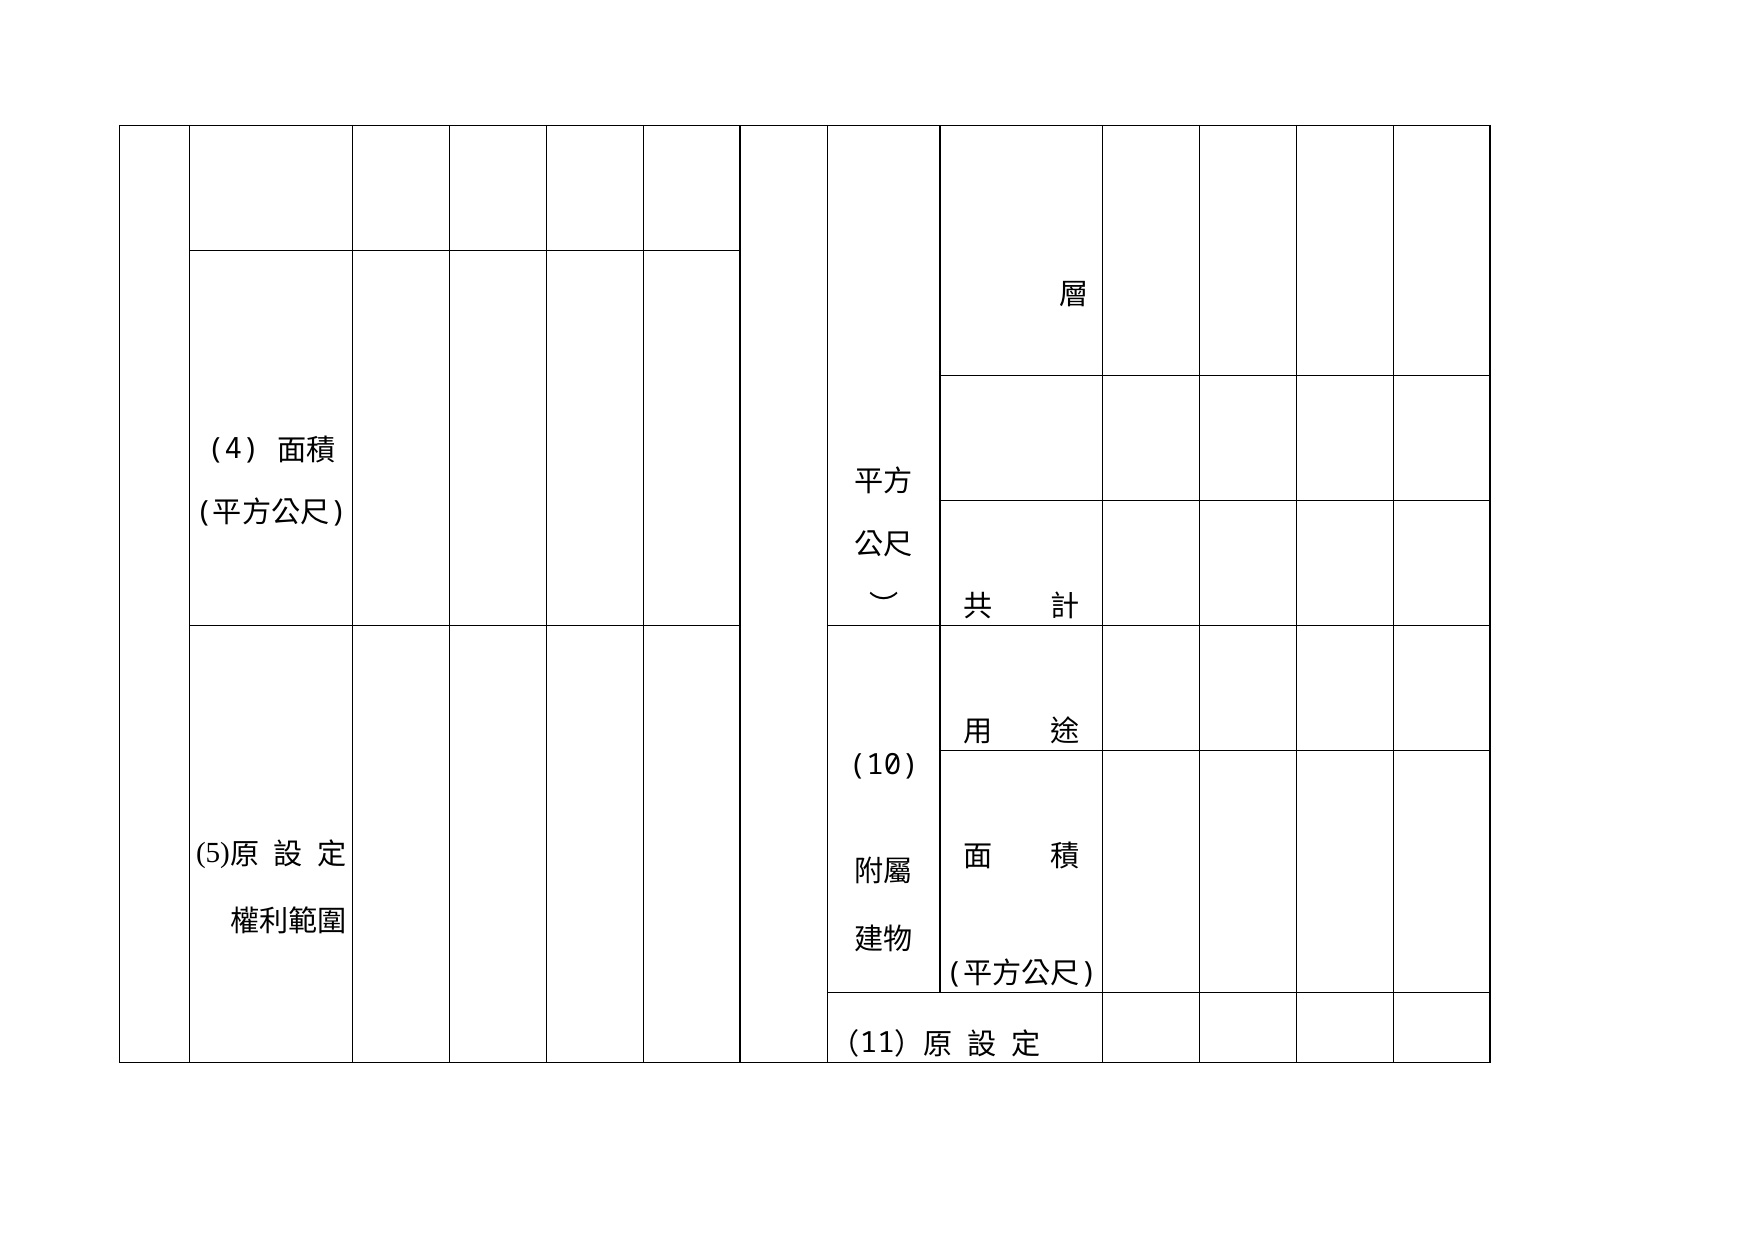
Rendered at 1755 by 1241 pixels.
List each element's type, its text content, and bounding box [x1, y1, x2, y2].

table_cell (10) 附屬 建物 [828, 626, 939, 992]
table_cell [1103, 751, 1199, 992]
table_cell [120, 126, 189, 1062]
table_cell [1535, 625, 1635, 750]
table_cell [1491, 250, 1500, 375]
table_cell [450, 126, 546, 250]
table_cell [1200, 751, 1296, 992]
table_cell 用 途 [941, 626, 1102, 750]
table_cell [1500, 375, 1534, 500]
table_cell （11）原 設 定 [828, 993, 1102, 1062]
table_cell [1200, 626, 1296, 750]
table_cell [190, 126, 352, 250]
table_cell [1491, 625, 1500, 750]
table_cell [1491, 125, 1500, 250]
table_cell [1200, 501, 1296, 625]
table_cell [1491, 992, 1500, 1062]
table_cell 面 積 (平方公尺) [941, 751, 1102, 992]
table_cell 共 計 [941, 501, 1102, 625]
table_cell [1491, 750, 1500, 992]
table_cell [1103, 993, 1199, 1062]
table_cell [1103, 626, 1199, 750]
table_cell [1297, 626, 1393, 750]
table_cell [1535, 500, 1635, 625]
table_cell [1200, 993, 1296, 1062]
table_cell [1491, 375, 1500, 500]
table_cell [1535, 375, 1635, 500]
table_cell [1297, 993, 1393, 1062]
table_cell [1103, 126, 1199, 375]
table_cell [1500, 992, 1534, 1062]
table_cell [1297, 126, 1393, 375]
table_cell [1394, 751, 1489, 992]
table_cell [1500, 500, 1534, 625]
table_cell [1297, 751, 1393, 992]
table_cell [644, 251, 739, 625]
table_cell [1535, 125, 1635, 250]
table_cell [547, 626, 643, 1062]
table_cell [1297, 501, 1393, 625]
table_cell [547, 251, 643, 625]
table_cell [1200, 376, 1296, 500]
table_cell [741, 126, 827, 1062]
table_cell [1394, 126, 1489, 375]
table_cell [1103, 376, 1199, 500]
table_cell [353, 251, 449, 625]
table_cell [1200, 126, 1296, 375]
table_cell [1394, 626, 1489, 750]
table_cell [450, 251, 546, 625]
table_cell [1394, 993, 1489, 1062]
table_cell [1103, 501, 1199, 625]
table_cell [1394, 501, 1489, 625]
table_cell [1394, 376, 1489, 500]
table_cell [547, 126, 643, 250]
table_cell [1535, 992, 1635, 1062]
table_cell [353, 626, 449, 1062]
table_cell [1297, 376, 1393, 500]
table_cell [353, 126, 449, 250]
table_cell (4) 面積 (平方公尺) [190, 251, 352, 625]
table_cell [1500, 625, 1534, 750]
table_cell [941, 376, 1102, 500]
table_cell [450, 626, 546, 1062]
table_cell 層 [941, 126, 1102, 375]
table_cell [1500, 125, 1534, 250]
table_cell [1491, 500, 1500, 625]
table_cell [1500, 750, 1534, 992]
table_cell (5)原 設 定 權利範圍 [190, 626, 352, 1062]
table_cell [1535, 250, 1635, 375]
table_cell 平方 公尺 ︶ [828, 126, 939, 625]
table_cell [1500, 250, 1534, 375]
table_cell [644, 626, 739, 1062]
table_cell [644, 126, 739, 250]
table_cell [1535, 750, 1635, 992]
